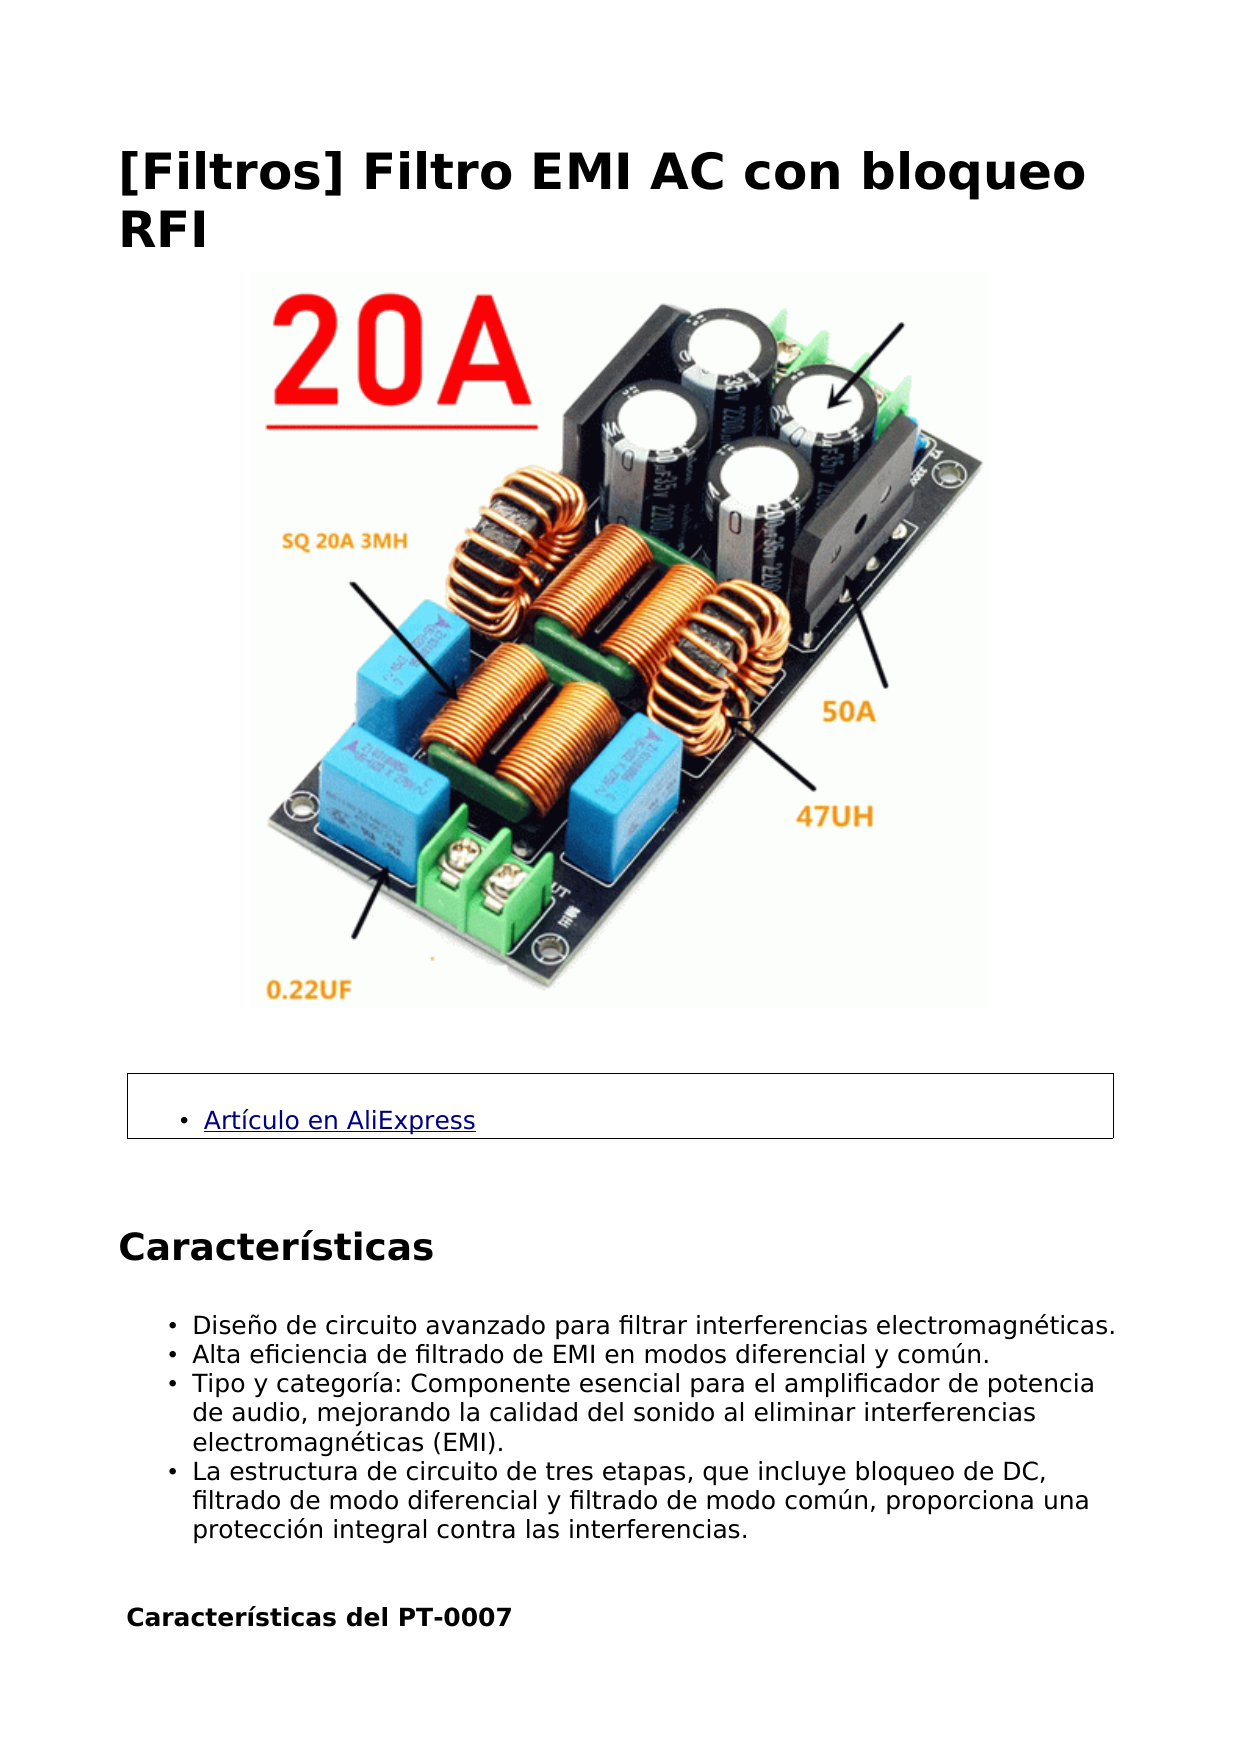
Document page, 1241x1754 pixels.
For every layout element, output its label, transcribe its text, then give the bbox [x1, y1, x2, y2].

picture [250, 272, 990, 1008]
list Tipo y categoría: Componente esencial para el amplificador de potencia de audio, mejorando la calidad del sonido al eliminar interferencias electromagnéticas (EMI). [177, 1369, 1122, 1457]
text Características del PT-0007 [118, 1574, 1122, 1632]
table_header Artículo en AliExpress [128, 1074, 1113, 1138]
list Diseño de circuito avanzado para filtrar interferencias electromagnéticas. [177, 1311, 1122, 1340]
list La estructura de circuito de tres etapas, que incluye bloqueo de DC, filtrado de modo diferencial y filtrado de modo común, proporciona una protección integral contra las interferencias. [177, 1457, 1122, 1544]
list Alta eficiencia de filtrado de EMI en modos diferencial y común. [177, 1340, 1122, 1369]
subtitle [Filtros] Filtro EMI AC con bloqueo RFI [118, 143, 1122, 259]
subtitle Características [118, 1225, 1122, 1269]
